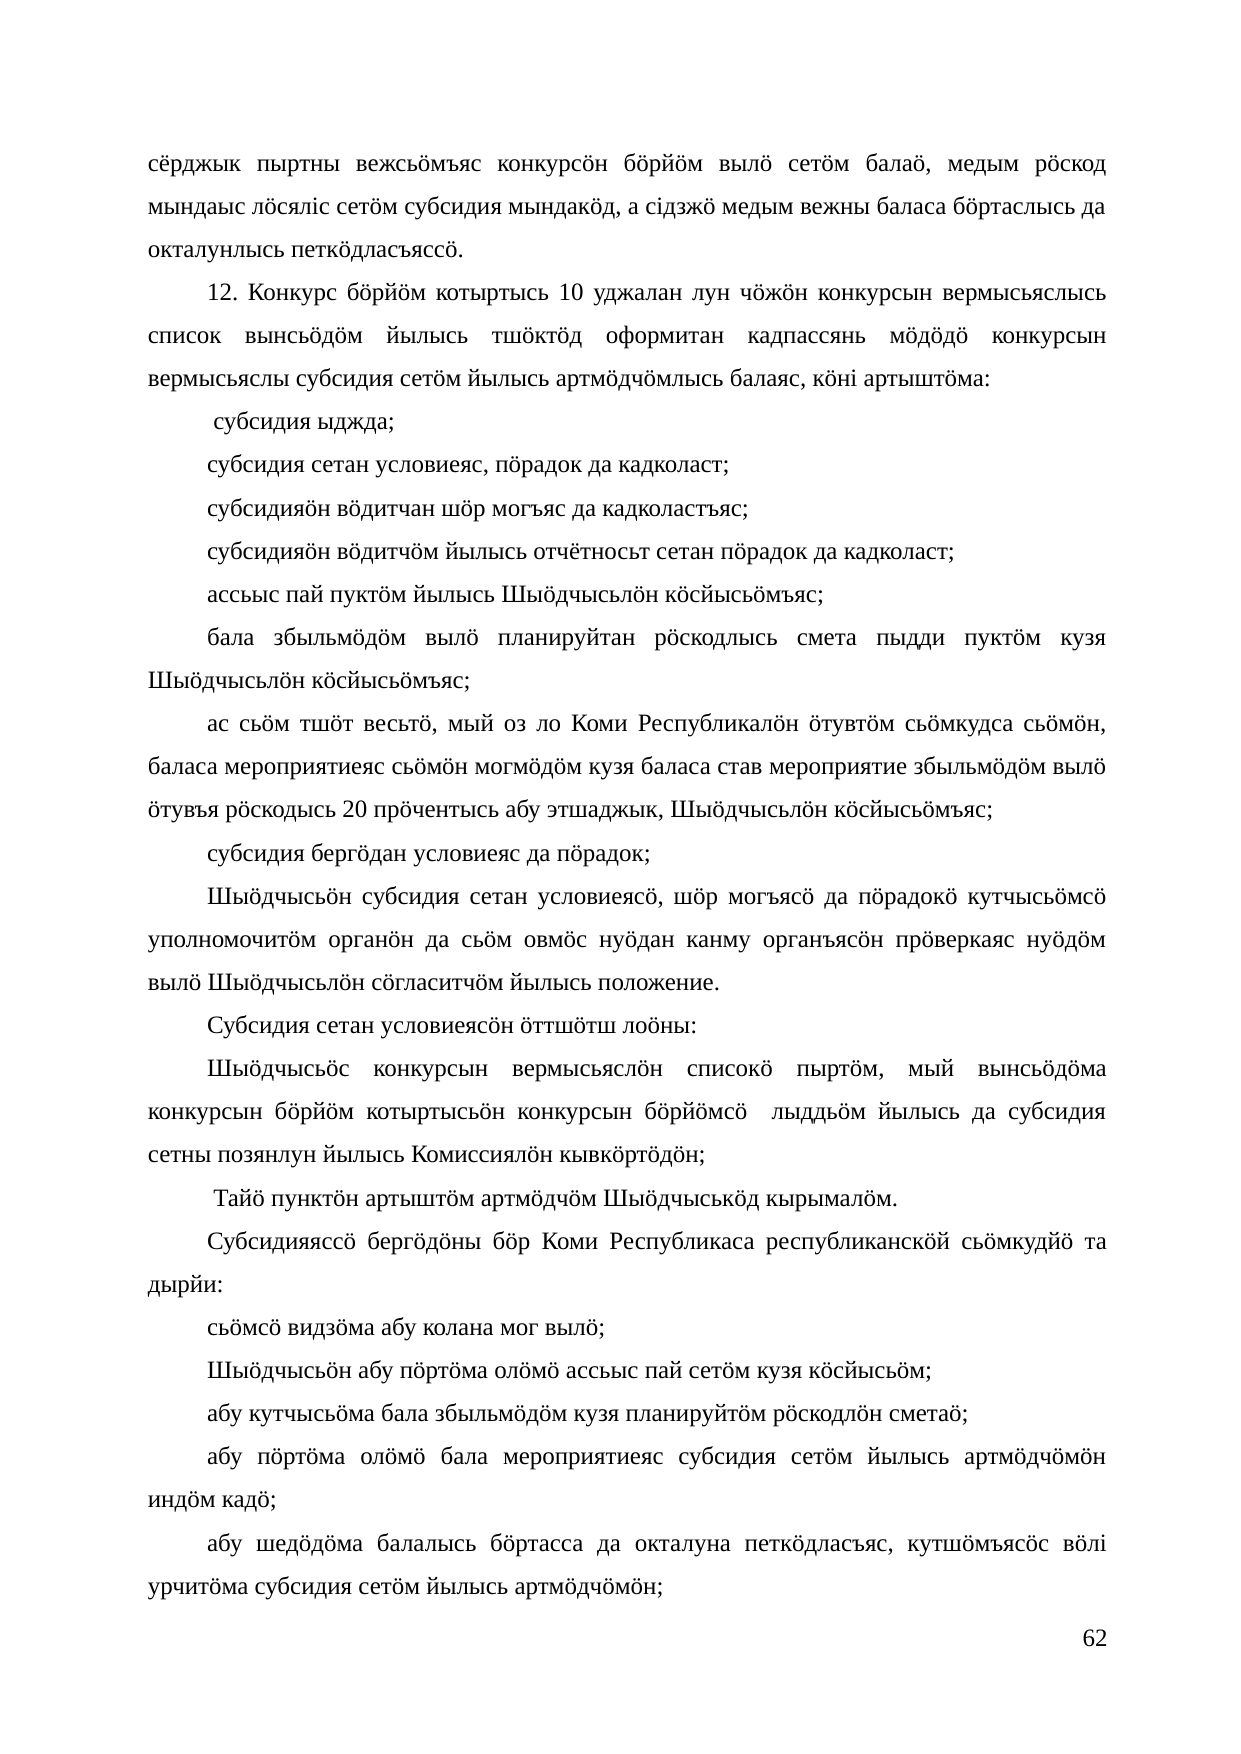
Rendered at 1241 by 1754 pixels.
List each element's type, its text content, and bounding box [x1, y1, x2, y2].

text субсидияӧн вӧдитчан шӧр могъяс да кадколастъяс; [148, 493, 1107, 521]
text ассьыс пай пуктӧм йылысь Шыӧдчысьлӧн кӧсйысьӧмъяс; [148, 579, 1107, 608]
text Тайӧ пунктӧн артыштӧм артмӧдчӧм Шыӧдчыськӧд кырымалӧм. [148, 1183, 1107, 1211]
text сёрджык пыртны вежсьӧмъяс конкурсӧн бӧрйӧм вылӧ сетӧм балаӧ, медым рӧскод мындаыс лӧсяліс сетӧм субсидия мындакӧд, а сідзжӧ медым вежны баласа бӧртаслысь да окталунлысь петкӧдласъяссӧ. [148, 148, 1107, 263]
text ас сьӧм тшӧт весьтӧ, мый оз ло Коми Республикалӧн ӧтувтӧм сьӧмкудса сьӧмӧн, баласа мероприятиеяс сьӧмӧн могмӧдӧм кузя баласа став мероприятие збыльмӧдӧм вылӧ ӧтувъя рӧскодысь 20 прӧчентысь абу этшаджык, Шыӧдчысьлӧн кӧсйысьӧмъяс; [148, 708, 1107, 823]
text абу шедӧдӧма балалысь бӧртасса да окталуна петкӧдласъяс, кутшӧмъясӧс вӧлі урчитӧма субсидия сетӧм йылысь артмӧдчӧмӧн; [148, 1528, 1107, 1599]
text Шыӧдчысьӧн абу пӧртӧма олӧмӧ ассьыс пай сетӧм кузя кӧсйысьӧм; [148, 1355, 1107, 1384]
text Шыӧдчысьӧс конкурсын вермысьяслӧн списокӧ пыртӧм, мый вынсьӧдӧма конкурсын бӧрйӧм котыртысьӧн конкурсын бӧрйӧмсӧ лыддьӧм йылысь да субсидия сетны позянлун йылысь Комиссиялӧн кывкӧртӧдӧн; [148, 1053, 1107, 1168]
text Субсидия сетан условиеясӧн ӧттшӧтш лоӧны: [148, 1010, 1107, 1039]
text абу кутчысьӧма бала збыльмӧдӧм кузя планируйтӧм рӧскодлӧн сметаӧ; [148, 1398, 1107, 1427]
text Субсидияяссӧ бергӧдӧны бӧр Коми Республикаса республиканскӧй сьӧмкудйӧ та дырйи: [148, 1226, 1107, 1298]
text сьӧмсӧ видзӧма абу колана мог вылӧ; [148, 1312, 1107, 1341]
text бала збыльмӧдӧм вылӧ планируйтан рӧскодлысь смета пыдди пуктӧм кузя Шыӧдчысьлӧн кӧсйысьӧмъяс; [148, 622, 1107, 694]
text Шыӧдчысьӧн субсидия сетан условиеясӧ, шӧр могъясӧ да пӧрадокӧ кутчысьӧмсӧ уполномочитӧм органӧн да сьӧм овмӧс нуӧдан канму органъясӧн прӧверкаяс нуӧдӧм вылӧ Шыӧдчысьлӧн сӧгласитчӧм йылысь положение. [148, 881, 1107, 996]
text субсидияӧн вӧдитчӧм йылысь отчётносьт сетан пӧрадок да кадколаст; [148, 536, 1107, 564]
text субсидия сетан условиеяс, пӧрадок да кадколаст; [148, 449, 1107, 478]
text субсидия ыджда; [148, 406, 1107, 435]
text 12. Конкурс бӧрйӧм котыртысь 10 уджалан лун чӧжӧн конкурсын вермысьяслысь список вынсьӧдӧм йылысь тшӧктӧд оформитан кадпассянь мӧдӧдӧ конкурсын вермысьяслы субсидия сетӧм йылысь артмӧдчӧмлысь балаяс, кӧні артыштӧма: [148, 277, 1107, 392]
text субсидия бергӧдан условиеяс да пӧрадок; [148, 838, 1107, 866]
text абу пӧртӧма олӧмӧ бала мероприятиеяс субсидия сетӧм йылысь артмӧдчӧмӧн индӧм кадӧ; [148, 1441, 1107, 1513]
